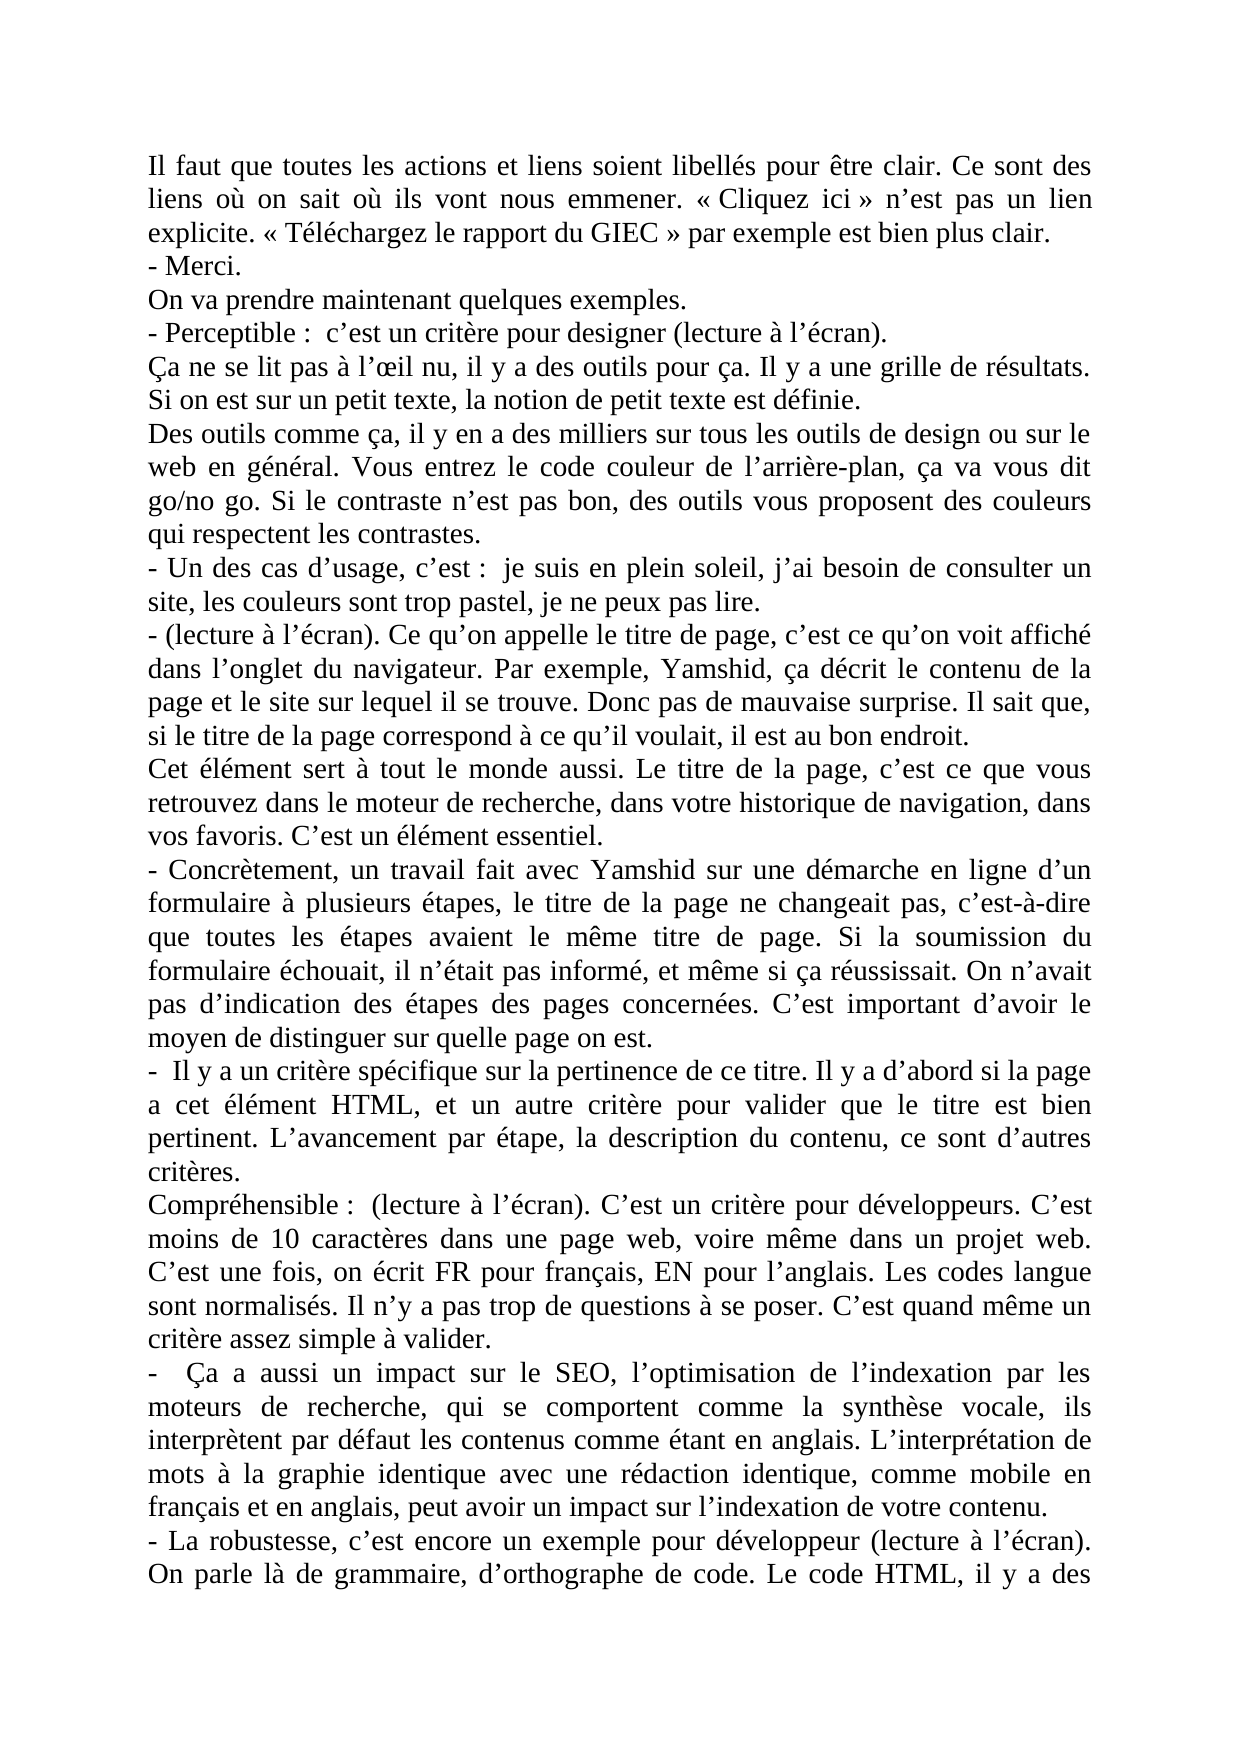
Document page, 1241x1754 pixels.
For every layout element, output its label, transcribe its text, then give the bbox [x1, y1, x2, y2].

text - Perceptible : c’est un critère pour designer (lecture à l’écran). [148, 315, 1093, 349]
text - Ça a aussi un impact sur le SEO, l’optimisation de l’indexation par les moteurs de recherche, qui se comportent comme la synthèse vocale, ils interprètent par défaut les contenus comme étant en anglais. L’interprétation de mots à la graphie identique avec une rédaction identique, comme mobile en français et en anglais, peut avoir un impact sur l’indexation de votre contenu. [148, 1355, 1093, 1523]
text - (lecture à l’écran). Ce qu’on appelle le titre de page, c’est ce qu’on voit affiché dans l’onglet du navigateur. Par exemple, Yamshid, ça décrit le contenu de la page et le site sur lequel il se trouve. Donc pas de mauvaise surprise. Il sait que, si le titre de la page correspond à ce qu’il voulait, il est au bon endroit. [148, 617, 1093, 751]
text - Un des cas d’usage, c’est : je suis en plein soleil, j’ai besoin de consulter un site, les couleurs sont trop pastel, je ne peux pas lire. [148, 550, 1093, 617]
text Il faut que toutes les actions et liens soient libellés pour être clair. Ce sont des liens où on sait où ils vont nous emmener. « Cliquez ici » n’est pas un lien explicite. « Téléchargez le rapport du GIEC » par exemple est bien plus clair. [148, 148, 1093, 248]
text Compréhensible : (lecture à l’écran). C’est un critère pour développeurs. C’est moins de 10 caractères dans une page web, voire même dans un projet web. C’est une fois, on écrit FR pour français, EN pour l’anglais. Les codes langue sont normalisés. Il n’y a pas trop de questions à se poser. C’est quand même un critère assez simple à valider. [148, 1187, 1093, 1355]
text Des outils comme ça, il y en a des milliers sur tous les outils de design ou sur le web en général. Vous entrez le code couleur de l’arrière-plan, ça va vous dit go/no go. Si le contraste n’est pas bon, des outils vous proposent des couleurs qui respectent les contrastes. [148, 416, 1093, 550]
text - La robustesse, c’est encore un exemple pour développeur (lecture à l’écran). On parle là de grammaire, d’orthographe de code. Le code HTML, il y a des [148, 1523, 1093, 1590]
text Cet élément sert à tout le monde aussi. Le titre de la page, c’est ce que vous retrouvez dans le moteur de recherche, dans votre historique de navigation, dans vos favoris. C’est un élément essentiel. [148, 751, 1093, 852]
text On va prendre maintenant quelques exemples. [148, 282, 1093, 315]
text - Concrètement, un travail fait avec Yamshid sur une démarche en ligne d’un formulaire à plusieurs étapes, le titre de la page ne changeait pas, c’est-à-dire que toutes les étapes avaient le même titre de page. Si la soumission du formulaire échouait, il n’était pas informé, et même si ça réussissait. On n’avait pas d’indication des étapes des pages concernées. C’est important d’avoir le moyen de distinguer sur quelle page on est. [148, 852, 1093, 1053]
text - Il y a un critère spécifique sur la pertinence de ce titre. Il y a d’abord si la page a cet élément HTML, et un autre critère pour valider que le titre est bien pertinent. L’avancement par étape, la description du contenu, ce sont d’autres critères. [148, 1053, 1093, 1187]
text - Merci. [148, 248, 1093, 282]
text Ça ne se lit pas à l’œil nu, il y a des outils pour ça. Il y a une grille de résultats. Si on est sur un petit texte, la notion de petit texte est définie. [148, 349, 1093, 416]
